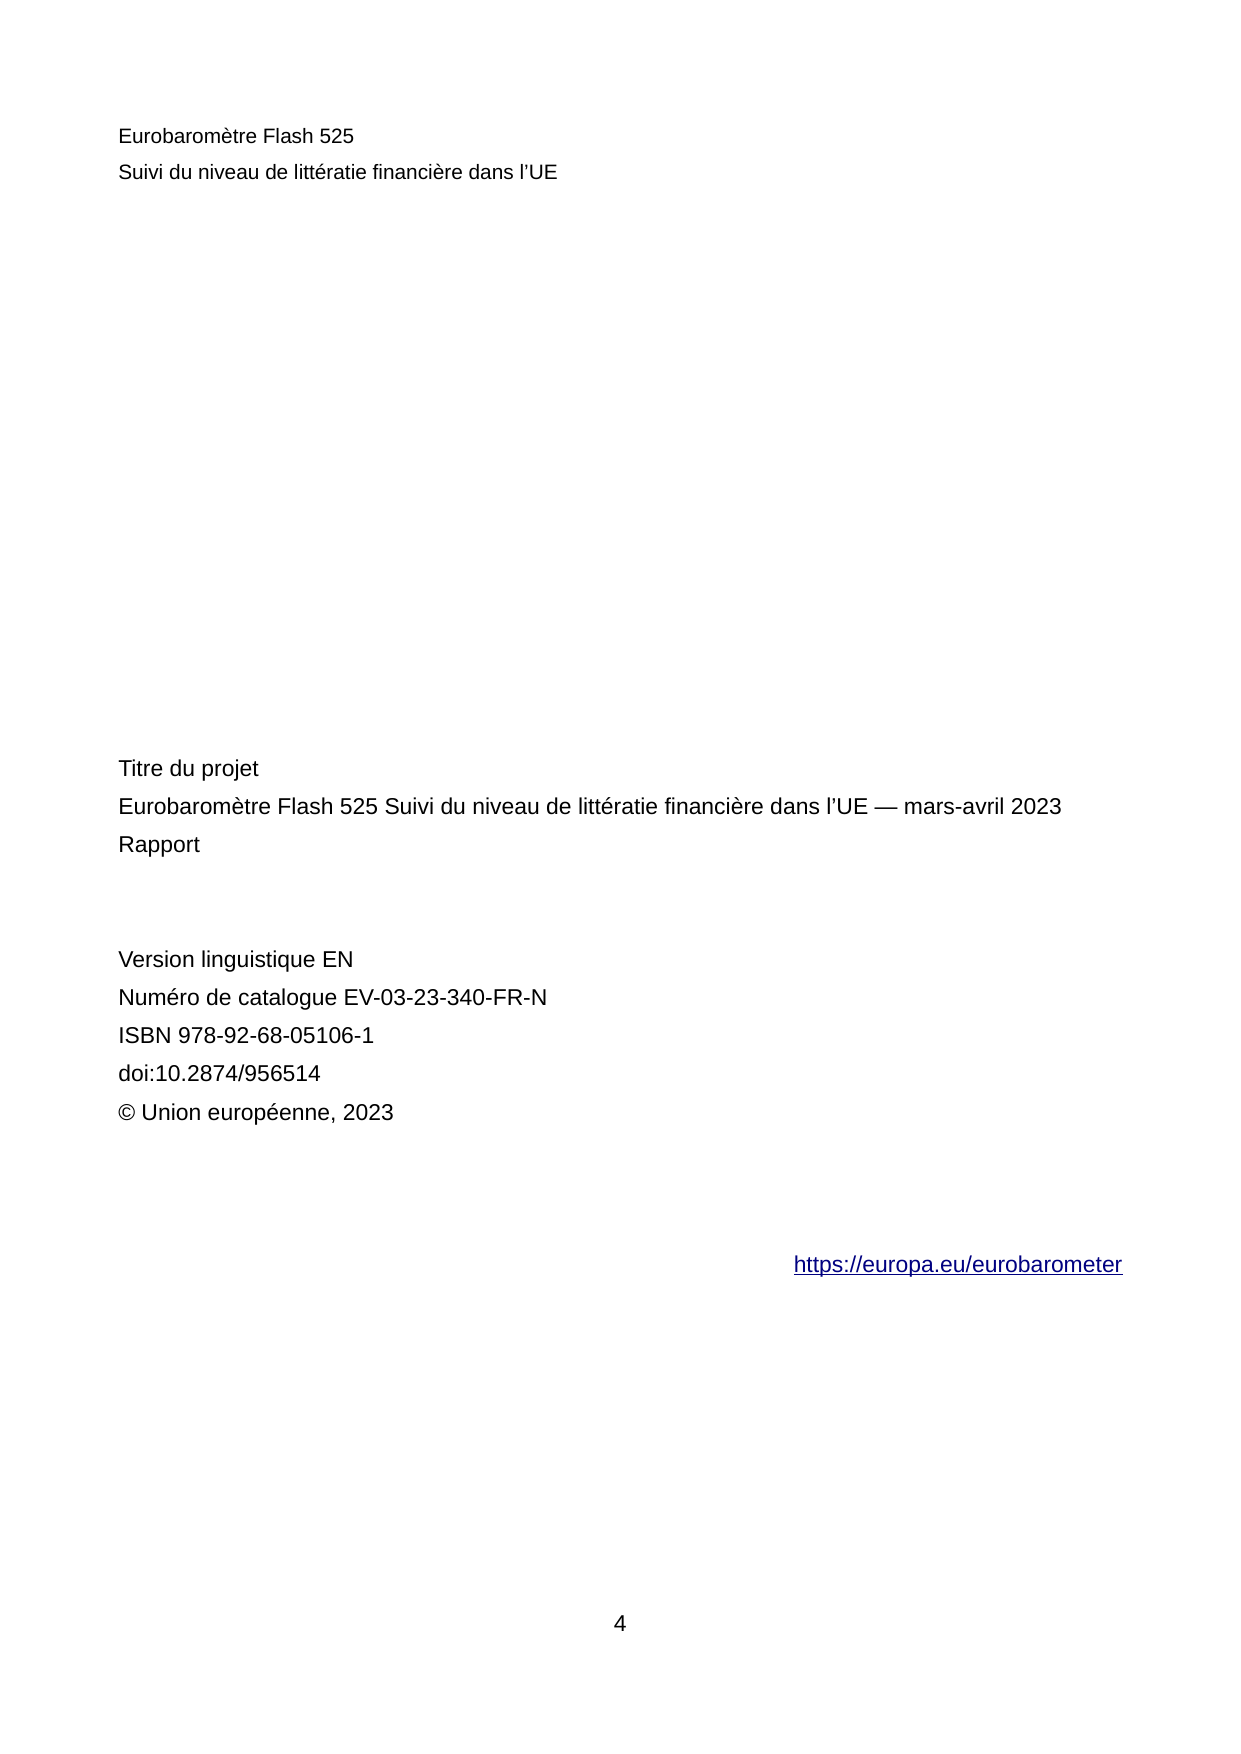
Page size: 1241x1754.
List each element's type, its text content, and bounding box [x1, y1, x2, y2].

text Rapport [118, 831, 1122, 857]
text © Union européenne, 2023 [118, 1098, 1122, 1125]
text https://europa.eu/eurobarometer [118, 1251, 1122, 1278]
text Eurobaromètre Flash 525 Suivi du niveau de littératie financière dans l’UE — mars-avril 2023 [118, 793, 1122, 819]
text ISBN 978-92-68-05106-1 [118, 1022, 1122, 1048]
text Version linguistique EN [118, 946, 1122, 972]
text Numéro de catalogue EV-03-23-340-FR-N [118, 984, 1122, 1010]
text doi:10.2874/956514 [118, 1060, 1122, 1087]
text Titre du projet [118, 754, 1122, 781]
